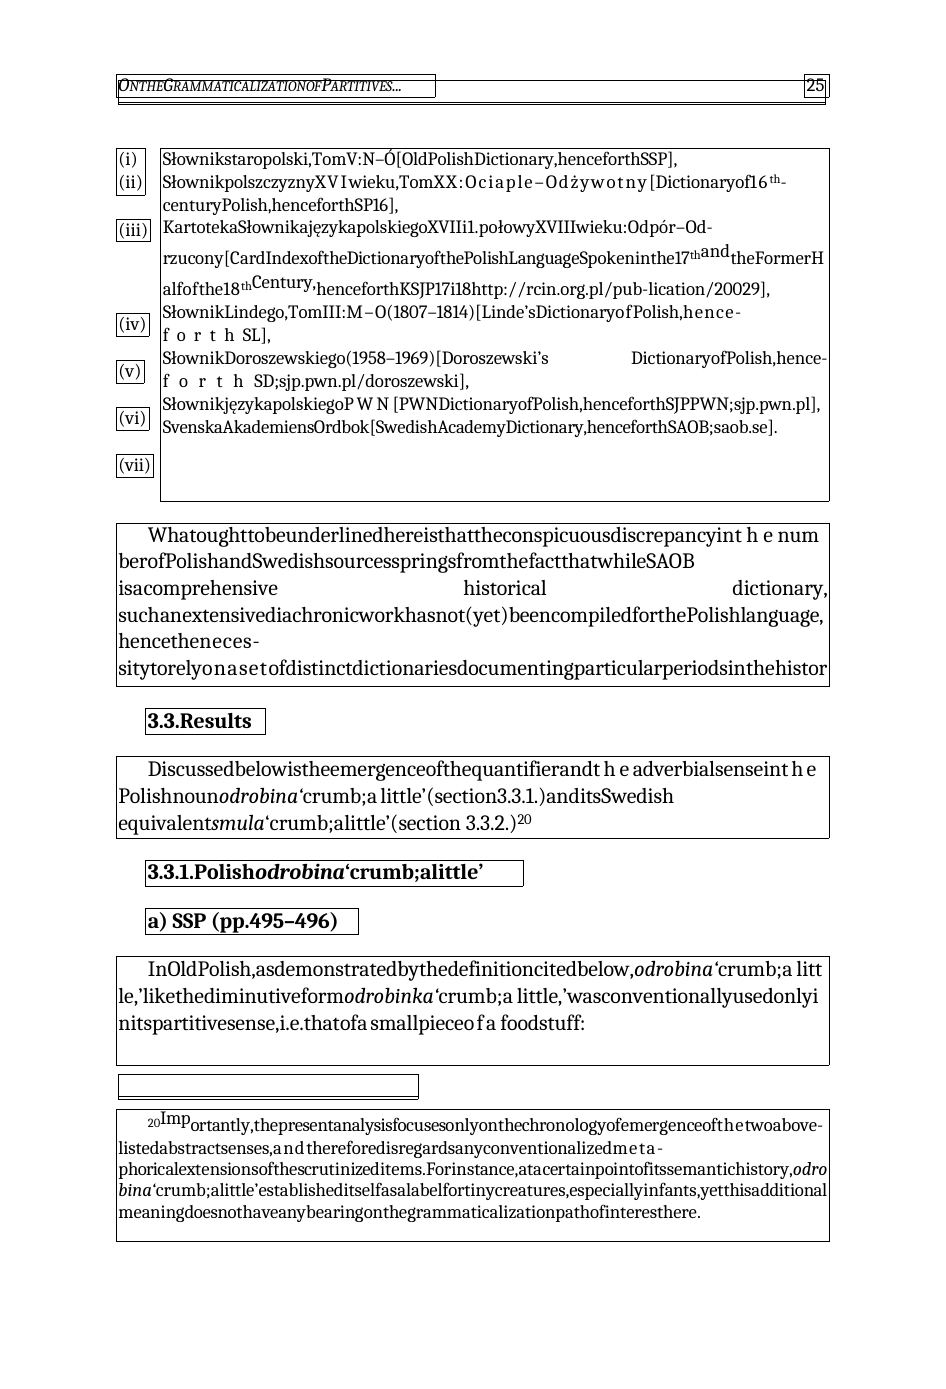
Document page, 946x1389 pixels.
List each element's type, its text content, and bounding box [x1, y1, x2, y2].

text SłownikLindego,TomIII:M–O(1807–1814)[Linde’sDictionaryofPolish,hence-forthSL], [163, 302, 827, 346]
text (v) [118, 361, 144, 382]
text DiscussedbelowistheemergenceofthequantifierandtheadverbialsenseinthePolishnounodrobina‘crumb;alittle’(section3.3.1.)anditsSwedish equivalentsmula‘crumb;alittle’(section 3.3.2.)20 [118, 757, 827, 836]
text (vi) [118, 408, 149, 429]
text (i) [118, 149, 145, 170]
text 3.3.Results [148, 709, 264, 733]
text SłownikDoroszewskiego(1958–1969)[Doroszewski’s DictionaryofPolish,hence-forthSD;sjp.pwn.pl/doroszewski], [163, 347, 827, 392]
text Słownikstaropolski,TomV:N–Ó[OldPolishDictionary,henceforthSSP], [163, 149, 829, 170]
text 25 [806, 75, 829, 96]
text [118, 75, 435, 80]
text 3.3.1.Polishodrobina‘crumb;alittle’ [148, 861, 523, 884]
text KartotekaSłownikajęzykapolskiegoXVIIi1.połowyXVIIIwieku:Odpór–Od-rzucony[CardIndexoftheDictionaryofthePolishLanguageSpokeninthe17thandtheFormerHalfofthe18thCentury,henceforthKSJP17i18http://rcin.org.pl/pub-lication/20029], [163, 217, 827, 300]
text SłownikpolszczyznyXVIwieku,TomXX:Ociaple–Odżywotny[Dictionaryof16th-centuryPolish,henceforthSP16], [163, 171, 827, 216]
text (vii) [118, 455, 153, 476]
text 20Importantly,thepresentanalysisfocusesonlyonthechronologyofemergenceofthetwoabove-listedabstractsenses,andthereforedisregardsanyconventionalizedmeta-phoricalextensionsofthescrutinizeditems.Forinstance,atacertainpointofitssemantichistory,odrobina‘crumb;alittle’establisheditselfasalabelfortinycreatures,especiallyinfants,yetthisadditionalmeaningdoesnothaveanybearingonthegrammaticalizationpathofinteresthere. [118, 1110, 828, 1223]
text (iii) [118, 220, 150, 240]
text ONTHEGRAMMATICALIZATIONOFPARTITIVES... [119, 81, 435, 96]
text WhatoughttobeunderlinedhereisthattheconspicuousdiscrepancyinthenumberofPolishandSwedishsourcesspringsfromthefactthatwhileSAOB isacomprehensive historical dictionary, suchanextensivediachronicworkhasnot(yet)beencompiledforthePolishlanguage,hencetheneces-sitytorelyonasetofdistinctdictionariesdocumentingparticularperiodsinthehistoryofPolishlexis. [118, 524, 828, 686]
text a) SSP (pp.495–496) [148, 909, 358, 933]
text InOldPolish,asdemonstratedbythedefinitioncitedbelow,odrobina‘crumb;alittle,’likethediminutiveformodrobinka‘crumb;alittle,’wasconventionallyusedonlyinitspartitivesense,i.e.thatofasmallpieceofafoodstuff: [118, 957, 827, 1036]
text (iv) [118, 314, 149, 334]
text SvenskaAkademiensOrdbok[SwedishAcademyDictionary,henceforthSAOB;saob.se]. [163, 416, 827, 438]
text (ii) [118, 171, 145, 193]
text SłownikjęzykapolskiegoPWN[PWNDictionaryofPolish,henceforthSJPPWN;sjp.pwn.pl], [163, 393, 827, 415]
